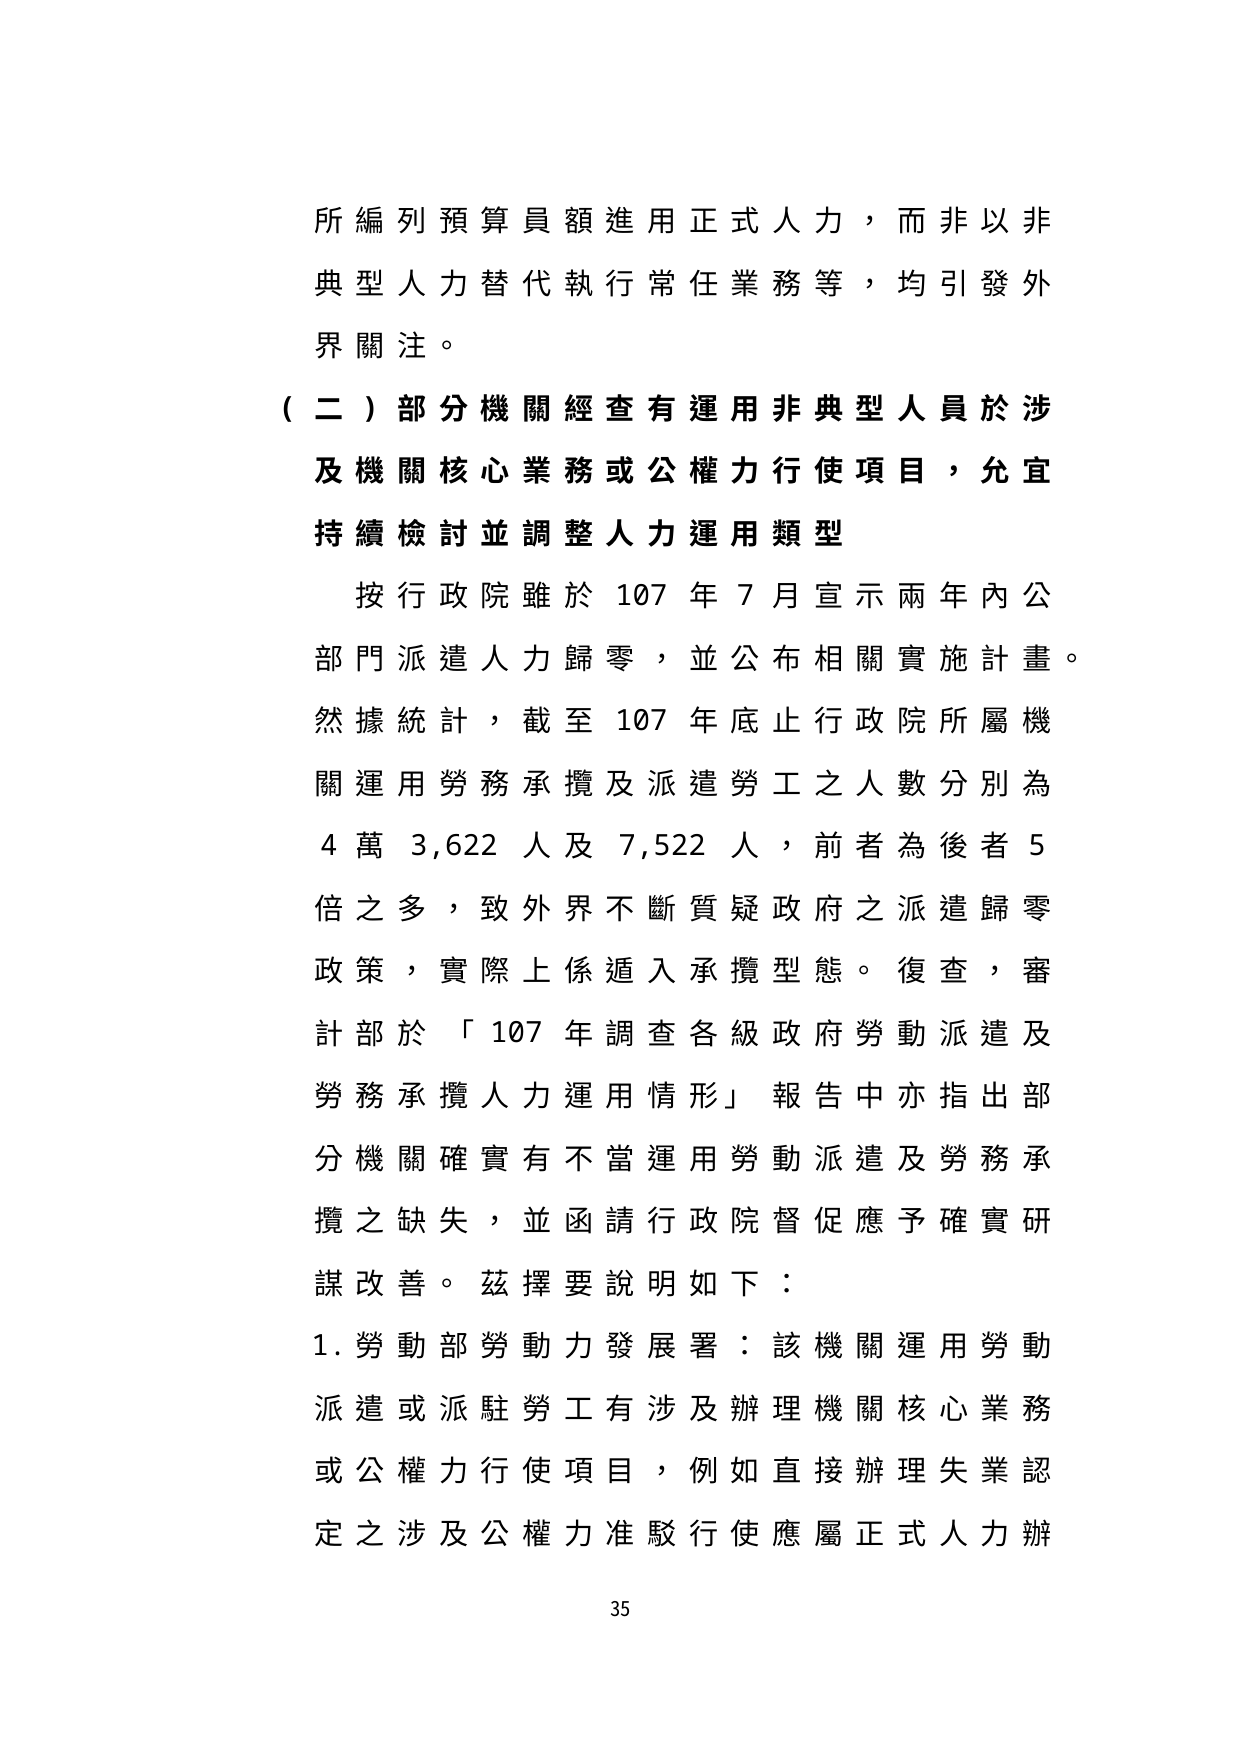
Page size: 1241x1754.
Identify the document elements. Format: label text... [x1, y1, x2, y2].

text 按行政院雖於107年7月宣示兩年內公部門派遣人力歸零，並公布相關實施計畫。然據統計，截至107年底止行政院所屬機關運用勞務承攬及派遣勞工之人數分別為4萬3,622人及7,522人，前者為後者5倍之多，致外界不斷質疑政府之派遣歸零政策，實際上係遁入承攬型態。復查，審計部於「107年調查各級政府勞動派遣及勞務承攬人力運用情形」報告中亦指出部分機關確實有不當運用勞動派遣及勞務承攬之缺失，並函請行政院督促應予確實研謀改善。茲擇要說明如下： [271, 552, 1058, 1302]
text 1.勞動部勞動力發展署：該機關運用勞動派遣或派駐勞工有涉及辦理機關核心業務或公權力行使項目，例如直接辦理失業認定之涉及公權力准駁行使應屬正式人力辦 [271, 1302, 1058, 1552]
text 自99年4月1日中央政府機關總員額法施行，適用該法範圍內中央機關預算員額由99年之16萬4,587人，減少至108年度之15萬3,667人，10年間總計精簡員額1萬920人(員額精簡率6.63%)。然另方面，各機關非典型人力運用人數亦遞增，據人事行政總處官網之「委外及非典型人力」專區公布資料，至107年底止中央政府機關進用臨時人員及運用勞動派遣、勞務承攬等非典型人力總計10萬1,698 人，包括行政院及所屬機關之9萬5,337人(93.75%)及行政院以外中央機關之6,361人(6.25%)，合計較106年度增加7,061人，增幅7.46%（詳附表1)。是以，現有公務人力之是否有效運用、有無按業務需要及所編列預算員額進用正式人力，而非以非典型人力替代執行常任業務等，均引發外界關注。 [271, 177, 1058, 365]
text (二)部分機關經查有運用非典型人員於涉及機關核心業務或公權力行使項目，允宜持續檢討並調整人力運用類型 [242, 365, 1058, 552]
